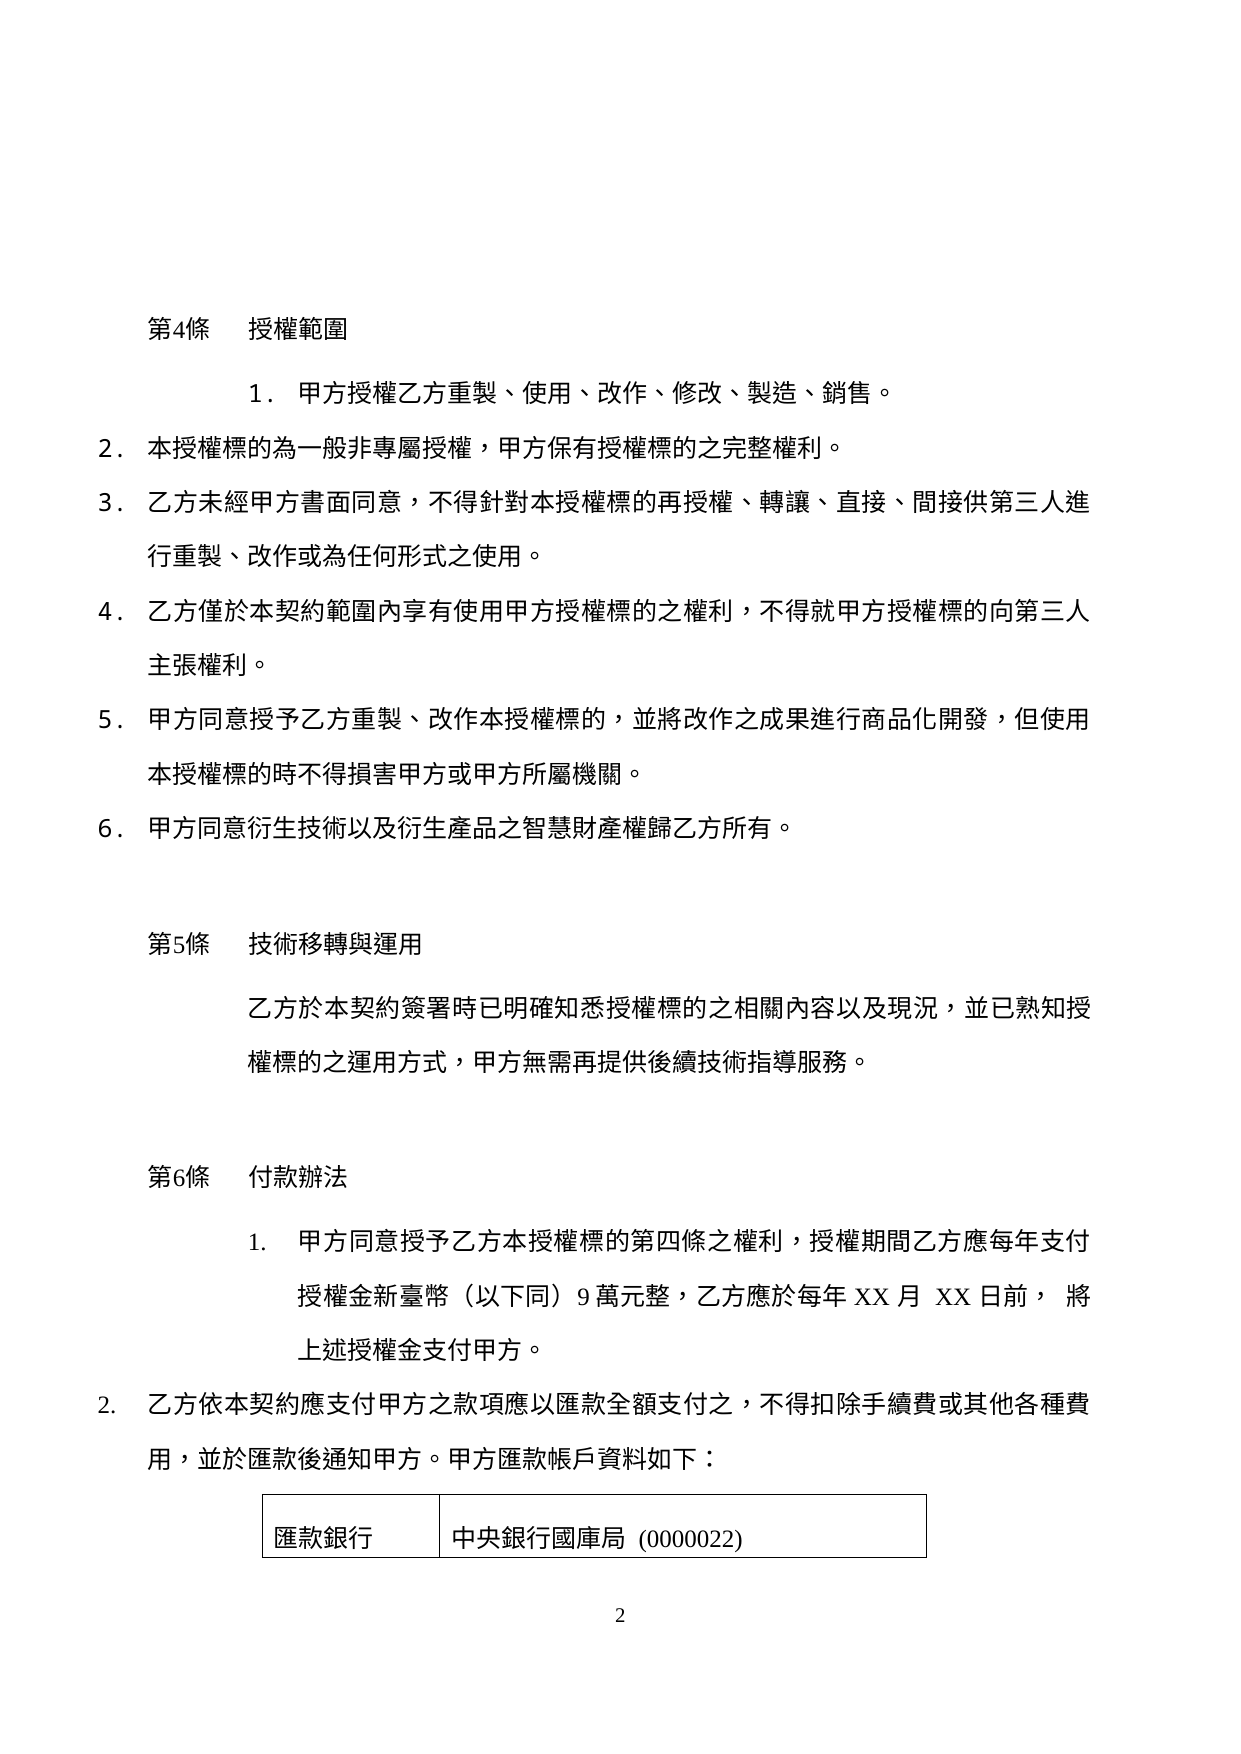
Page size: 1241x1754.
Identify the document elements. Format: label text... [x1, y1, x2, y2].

text 乙方於本契約簽署時已明確知悉授權標的之相關內容以及現況，並已熟知授權標的之運用方式，甲方無需再提供後續技術指導服務。 [247, 988, 1092, 1079]
list 乙方僅於本契約範圍內享有使用甲方授權標的之權利，不得就甲方授權標的向第三人主張權利。 [97, 591, 1092, 682]
table_header 中央銀行國庫局 (0000022) [440, 1495, 926, 1557]
table_header 匯款銀行 [263, 1495, 439, 1557]
list 技術移轉與運用 [148, 901, 1092, 963]
list 乙方依本契約應支付甲方之款項應以匯款全額支付之，不得扣除手續費或其他各種費用，並於匯款後通知甲方。甲方匯款帳戶資料如下： [97, 1385, 1092, 1476]
list 甲方同意授予乙方重製、改作本授權標的，並將改作之成果進行商品化開發，但使用本授權標的時不得損害甲方或甲方所屬機關。 [97, 700, 1092, 791]
list 本授權標的為一般非專屬授權，甲方保有授權標的之完整權利。 [97, 428, 1092, 464]
list 甲方授權乙方重製、使用、改作、修改、製造、銷售。 [248, 374, 1092, 410]
list 甲方同意授予乙方本授權標的第四條之權利，授權期間乙方應每年支付授權金新臺幣（以下同）9萬元整，乙方應於每年XX 月 XX 日前， 將上述授權金支付甲方。 [248, 1222, 1092, 1367]
list 乙方未經甲方書面同意，不得針對本授權標的再授權、轉讓、直接、間接供第三人進行重製、改作或為任何形式之使用。 [97, 482, 1092, 573]
list 付款辦法 [148, 1134, 1092, 1197]
list 甲方同意衍生技術以及衍生產品之智慧財產權歸乙方所有。 [97, 809, 1092, 845]
list 授權範圍 [148, 286, 1092, 349]
